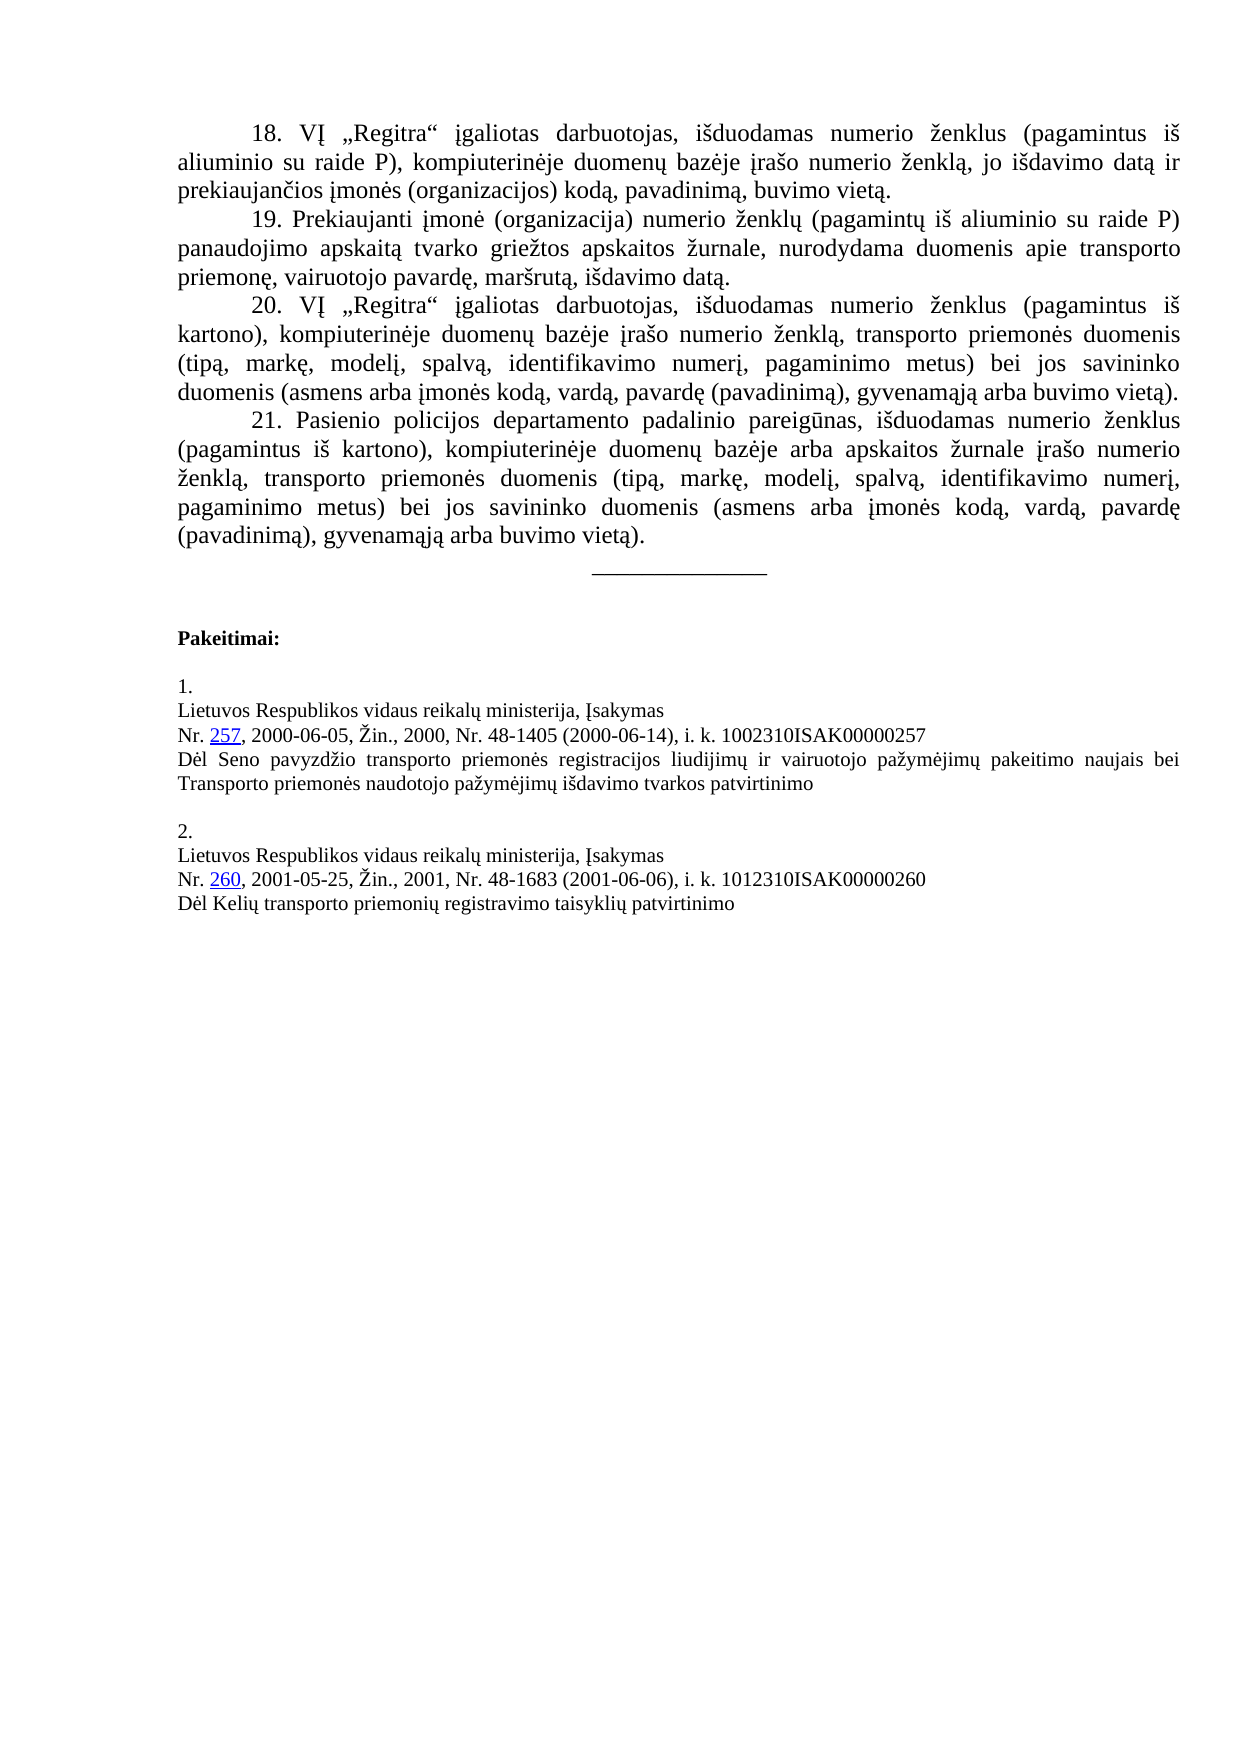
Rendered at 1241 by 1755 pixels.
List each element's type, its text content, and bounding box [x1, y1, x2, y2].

text Lietuvos Respublikos vidaus reikalų ministerija, Įsakymas [177, 843, 1181, 867]
text 1. [177, 674, 1181, 698]
text Lietuvos Respublikos vidaus reikalų ministerija, Įsakymas [177, 698, 1181, 722]
text 18. VĮ „Regitra“ įgaliotas darbuotojas, išduodamas numerio ženklus (pagamintus iš aliuminio su raide P), kompiuterinėje duomenų bazėje įrašo numerio ženklą, jo išdavimo datą ir prekiaujančios įmonės (organizacijos) kodą, pavadinimą, buvimo vietą. [177, 118, 1181, 204]
text 2. [177, 819, 1181, 843]
text Nr. 260, 2001-05-25, Žin., 2001, Nr. 48-1683 (2001-06-06), i. k. 1012310ISAK00000260 [177, 867, 1181, 891]
text Nr. 257, 2000-06-05, Žin., 2000, Nr. 48-1405 (2000-06-14), i. k. 1002310ISAK00000257 [177, 722, 1181, 747]
text Pakeitimai: [177, 626, 1181, 650]
text 19. Prekiaujanti įmonė (organizacija) numerio ženklų (pagamintų iš aliuminio su raide P) panaudojimo apskaitą tvarko griežtos apskaitos žurnale, nurodydama duomenis apie transporto priemonę, vairuotojo pavardę, maršrutą, išdavimo datą. [177, 204, 1181, 291]
text Dėl Seno pavyzdžio transporto priemonės registracijos liudijimų ir vairuotojo pažymėjimų pakeitimo naujais bei Transporto priemonės naudotojo pažymėjimų išdavimo tvarkos patvirtinimo [177, 747, 1181, 795]
text 21. Pasienio policijos departamento padalinio pareigūnas, išduodamas numerio ženklus (pagamintus iš kartono), kompiuterinėje duomenų bazėje arba apskaitos žurnale įrašo numerio ženklą, transporto priemonės duomenis (tipą, markę, modelį, spalvą, identifikavimo numerį, pagaminimo metus) bei jos savininko duomenis (asmens arba įmonės kodą, vardą, pavardę (pavadinimą), gyvenamąją arba buvimo vietą). [177, 406, 1181, 549]
text ______________ [177, 549, 1181, 578]
text Dėl Kelių transporto priemonių registravimo taisyklių patvirtinimo [177, 891, 1181, 915]
text 20. VĮ „Regitra“ įgaliotas darbuotojas, išduodamas numerio ženklus (pagamintus iš kartono), kompiuterinėje duomenų bazėje įrašo numerio ženklą, transporto priemonės duomenis (tipą, markę, modelį, spalvą, identifikavimo numerį, pagaminimo metus) bei jos savininko duomenis (asmens arba įmonės kodą, vardą, pavardę (pavadinimą), gyvenamąją arba buvimo vietą). [177, 291, 1181, 406]
